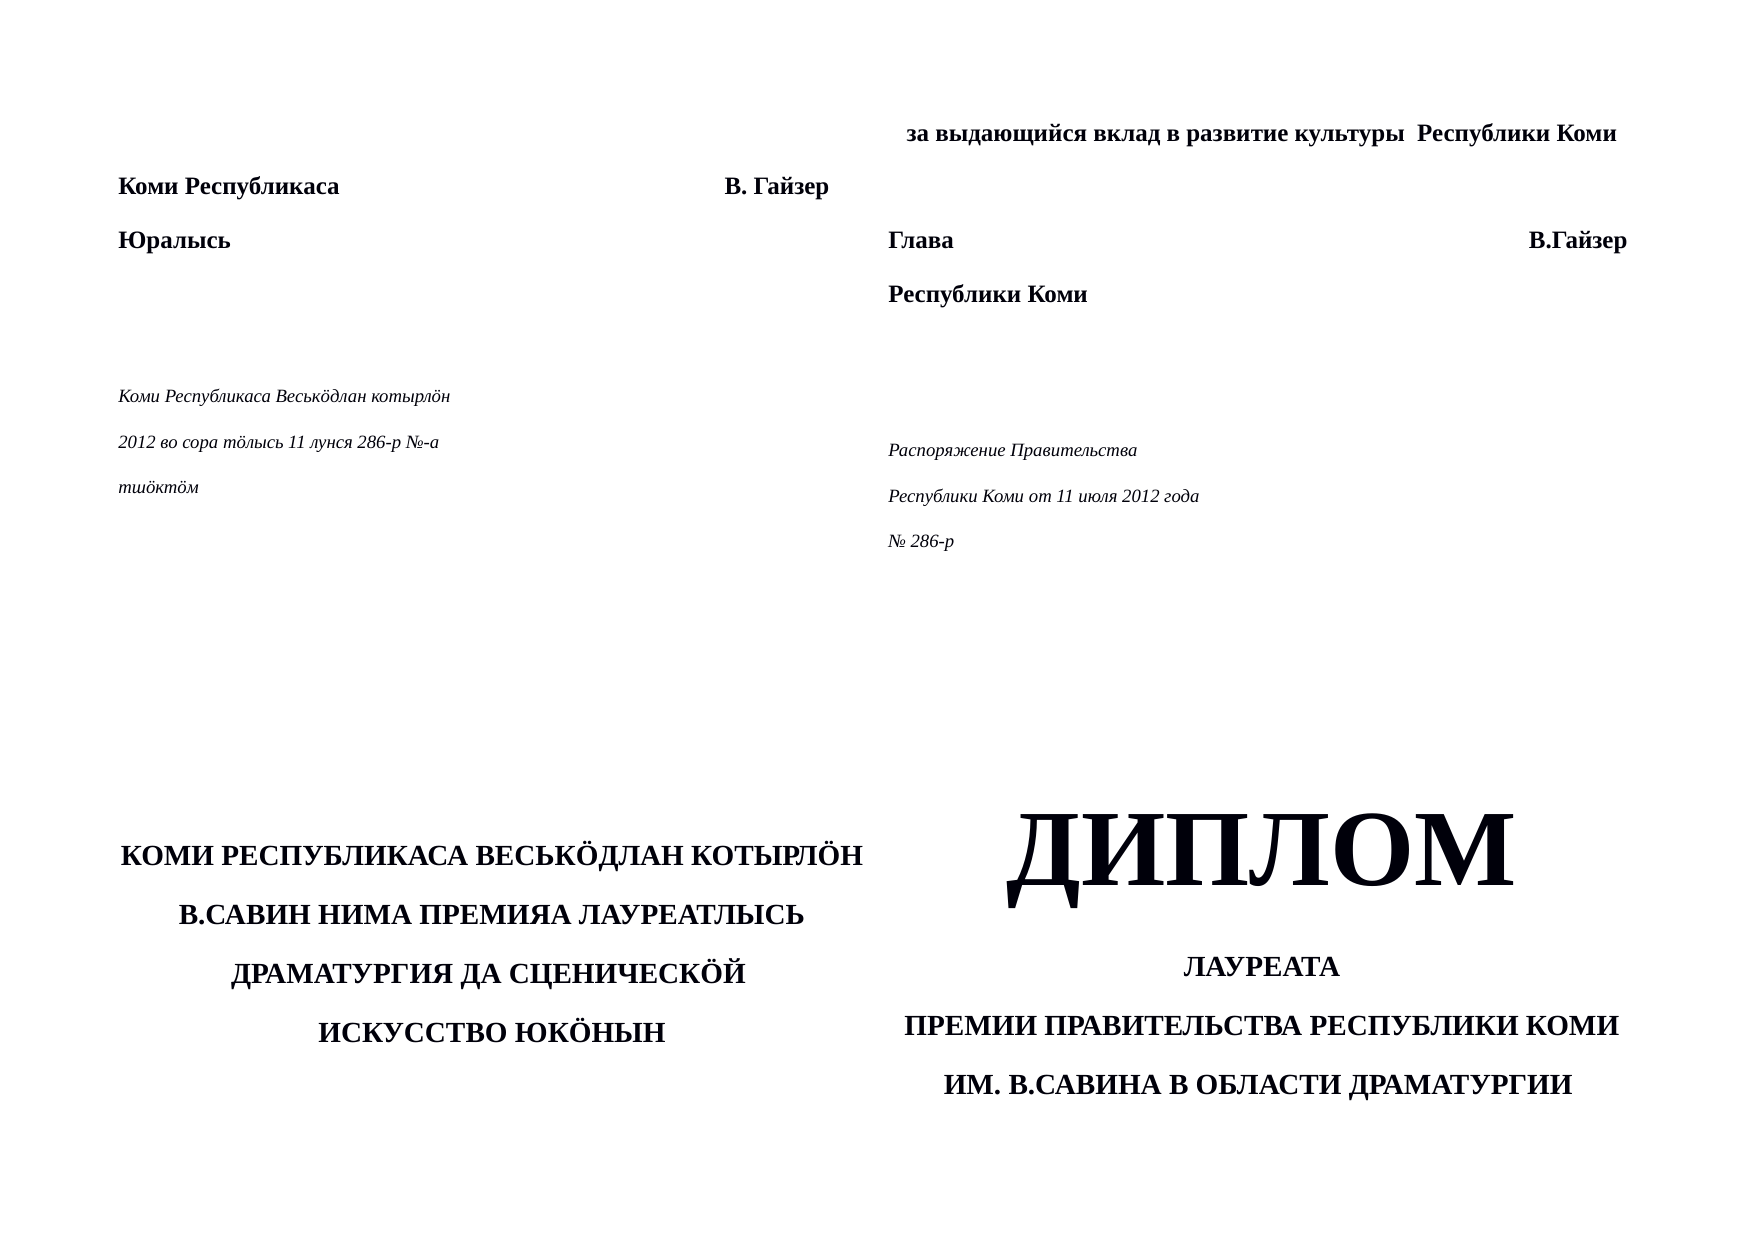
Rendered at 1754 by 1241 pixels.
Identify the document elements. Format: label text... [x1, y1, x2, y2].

table_cell КОМИ РЕСПУБЛИКАСА ВЕСЬКӦДЛАН КОТЫРЛӦН В.САВИН НИМА ПРЕМИЯА ЛАУРЕАТЛЫСЬ ДРАМАТУРГИЯ ДА СЦЕНИЧЕСКӦЙ ИСКУССТВО ЮКӦНЫН [107, 573, 877, 1122]
table_header за выдающийся вклад в развитие культуры Республики Коми Глава В.Гайзер Республики Коми Распоряжение Правительства Республики Коми от 11 июля 2012 года № 286-р [877, 118, 1647, 572]
table_header Коми Республикаса В. Гайзер Юралысь Коми Республикаса Веськӧдлан котырлӧн 2012 во сора тӧлысь 11 лунся 286-р №-а тшӧктӧм [107, 118, 877, 572]
table_cell ДИПЛОМ ЛАУРЕАТА ПРЕМИИ ПРАВИТЕЛЬСТВА РЕСПУБЛИКИ КОМИ ИМ. В.САВИНА В ОБЛАСТИ ДРАМАТУРГИИ [877, 573, 1647, 1122]
